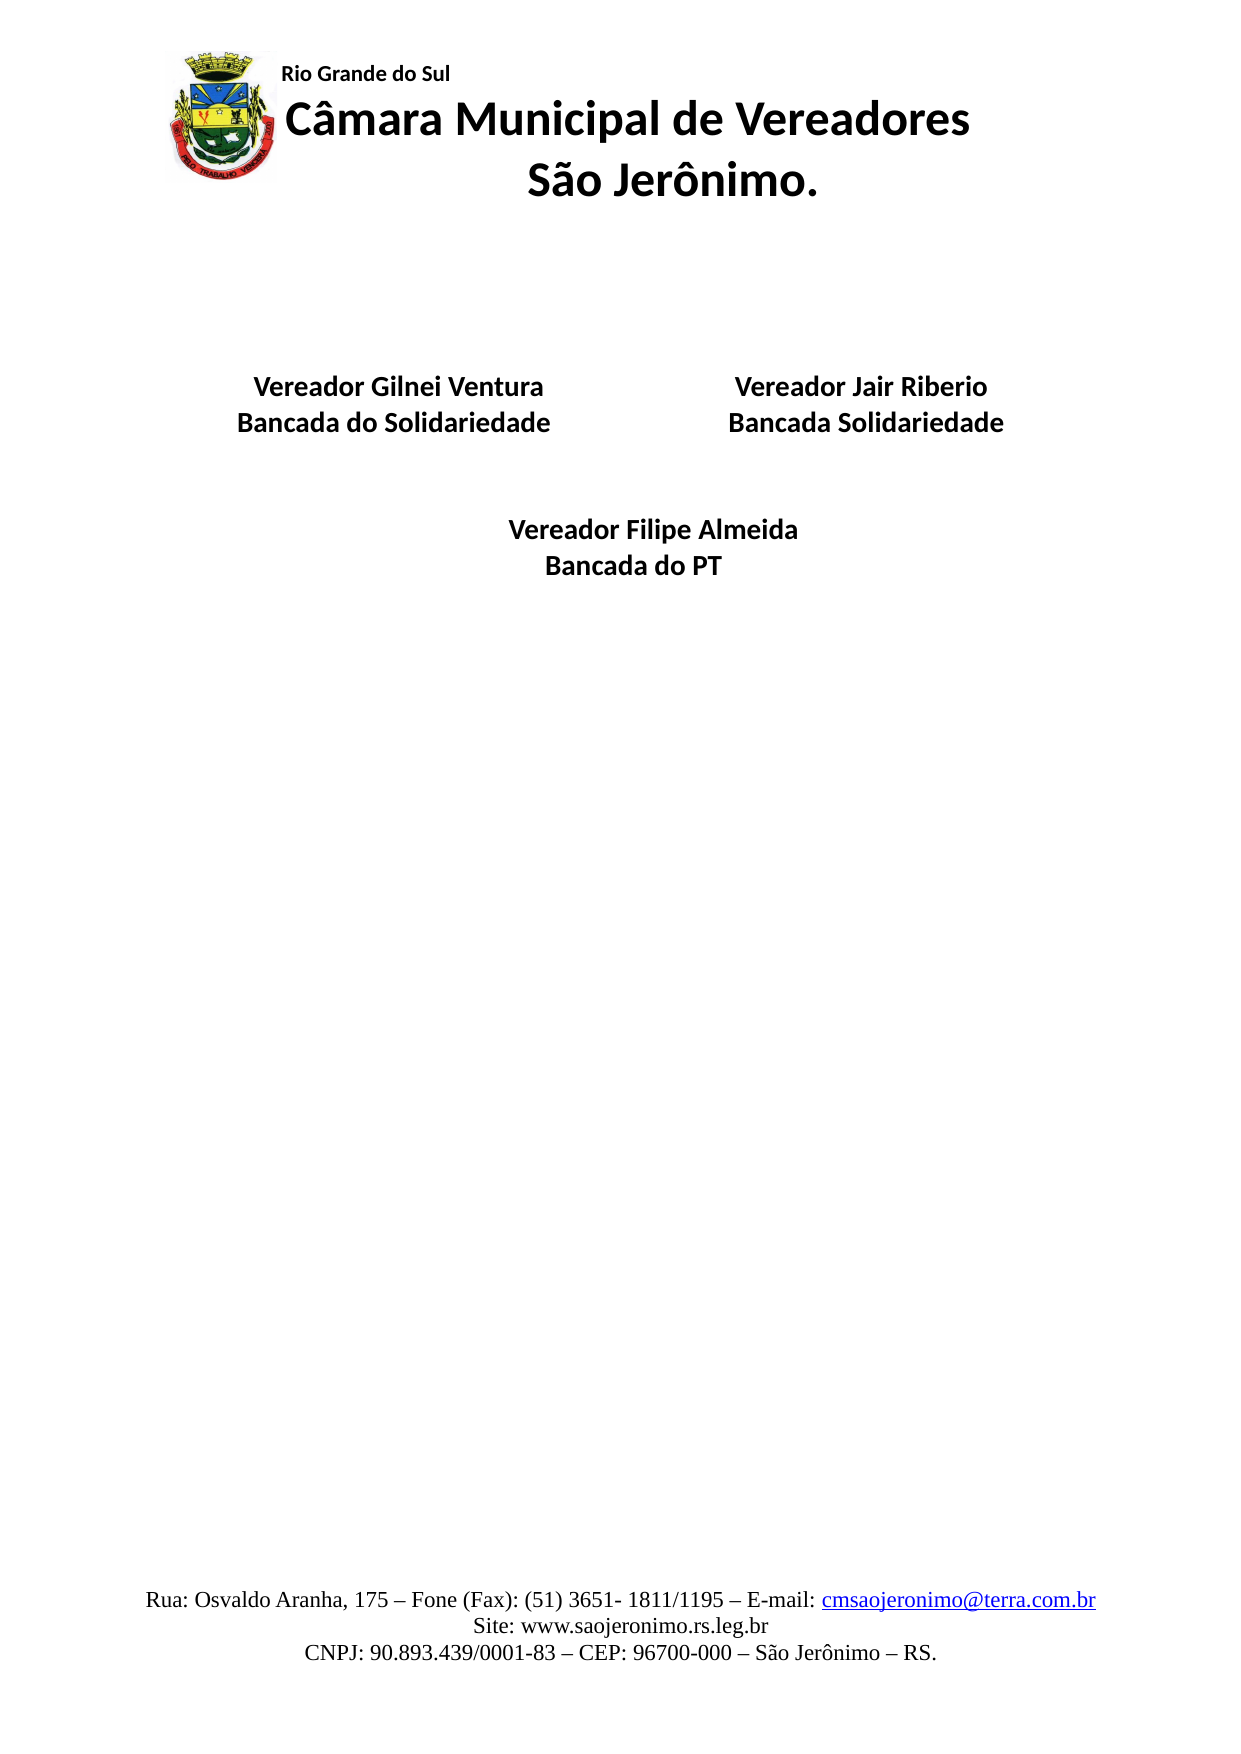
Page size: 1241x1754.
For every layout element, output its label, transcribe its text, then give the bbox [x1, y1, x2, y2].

text Bancada do PT [75, 547, 1166, 582]
text Vereador Filipe Almeida [75, 511, 1166, 547]
text Bancada do Solidariedade Bancada Solidariedade [75, 404, 1166, 440]
text Vereador Gilnei Ventura Vereador Jair Riberio [75, 368, 1166, 404]
